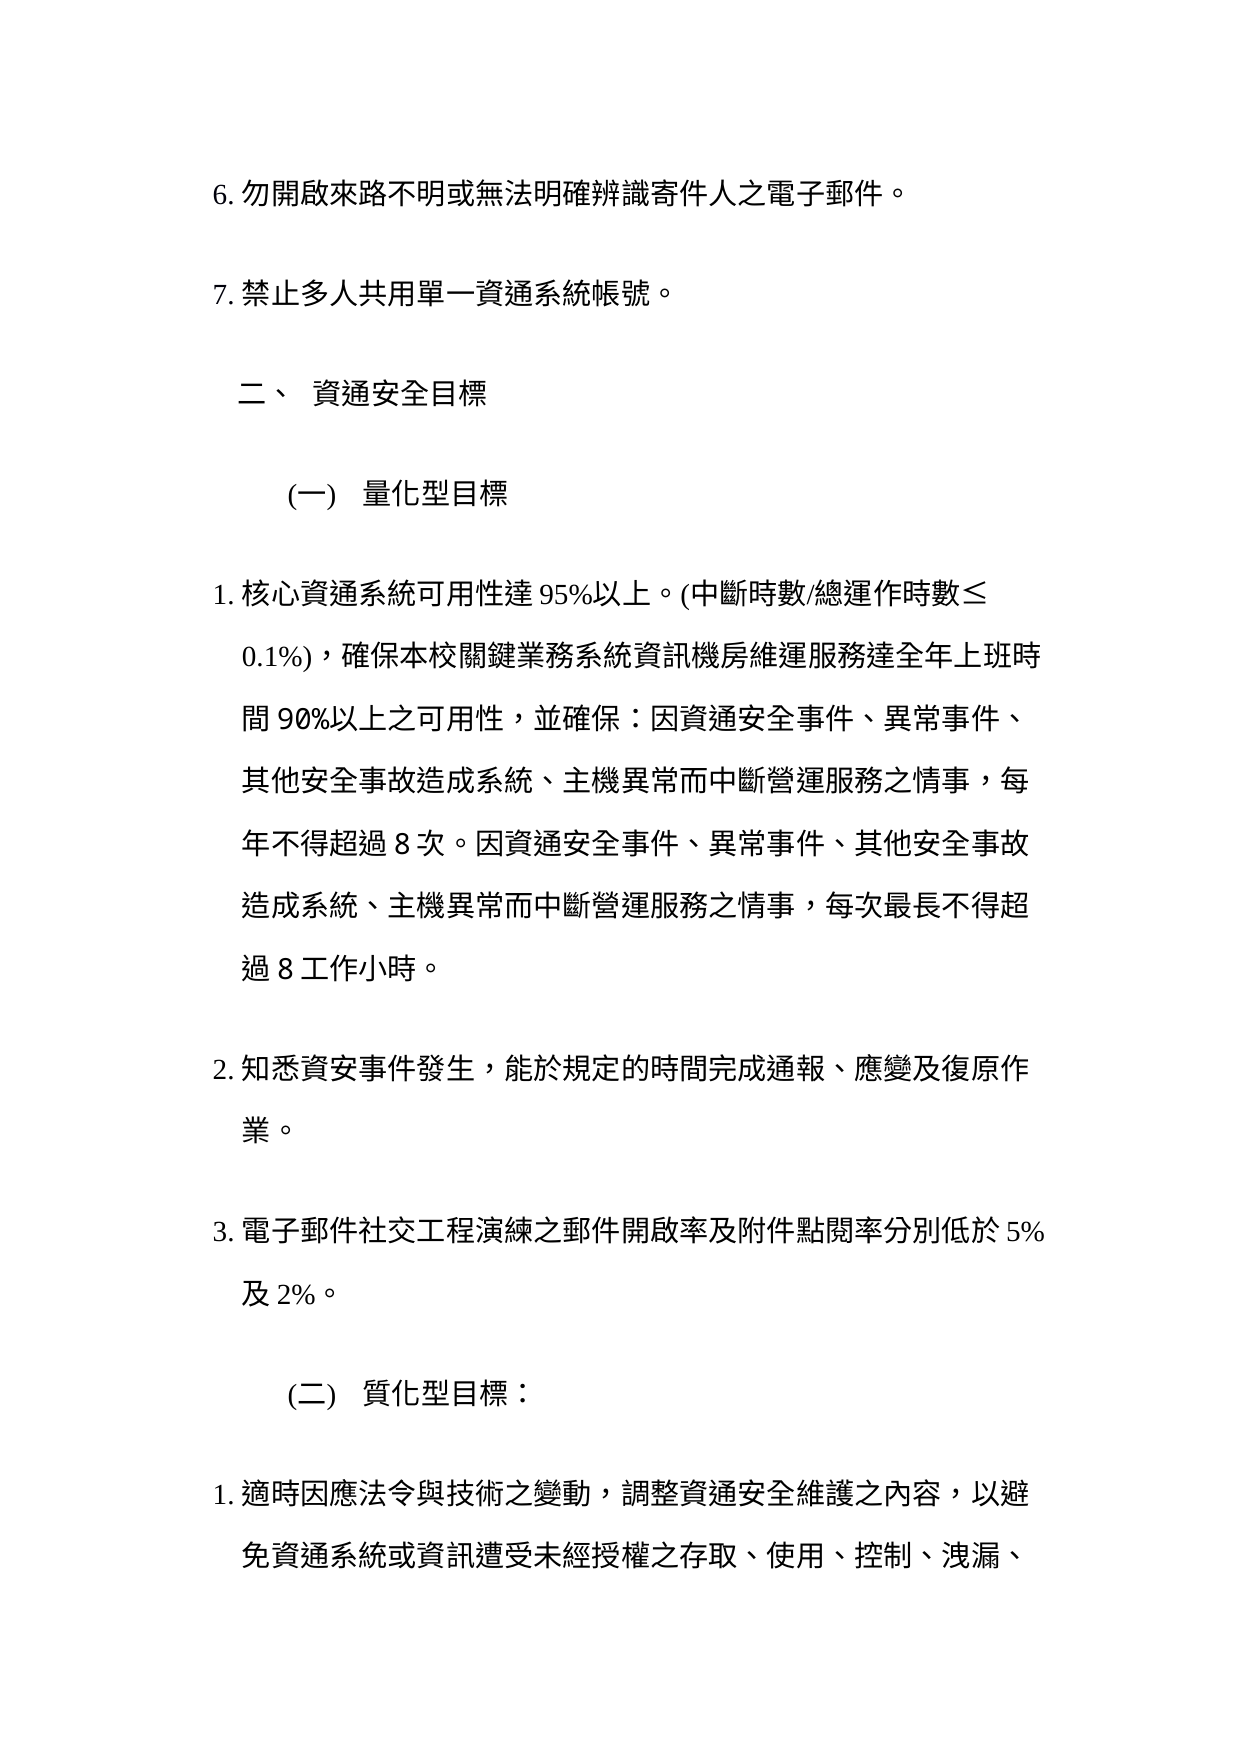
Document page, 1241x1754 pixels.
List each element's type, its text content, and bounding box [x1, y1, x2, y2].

subtitle 量化型目標 [287, 450, 1053, 512]
subtitle 質化型目標： [287, 1350, 1053, 1412]
list 知悉資安事件發生，能於規定的時間完成通報、應變及復原作業。 [212, 1025, 1053, 1150]
list 禁止多人共用單一資通系統帳號。 [212, 250, 1053, 312]
list 勿開啟來路不明或無法明確辨識寄件人之電子郵件。 [212, 150, 1053, 212]
list 電子郵件社交工程演練之郵件開啟率及附件點閱率分別低於5%及2%。 [212, 1187, 1053, 1312]
subtitle 資通安全目標 [237, 350, 1053, 412]
list 適時因應法令與技術之變動，調整資通安全維護之內容，以避免資通系統或資訊遭受未經授權之存取、使用、控制、洩漏、 [212, 1450, 1053, 1575]
list 核心資通系統可用性達95%以上。(中斷時數/總運作時數≤ 0.1%)，確保本校關鍵業務系統資訊機房維運服務達全年上班時間90%以上之可用性，並確保：因資通安全事件、異常事件、其他安全事故造成系統、主機異常而中斷營運服務之情事，每年不得超過8次。因資通安全事件、異常事件、其他安全事故造成系統、主機異常而中斷營運服務之情事，每次最長不得超過8工作小時。 [212, 550, 1053, 987]
